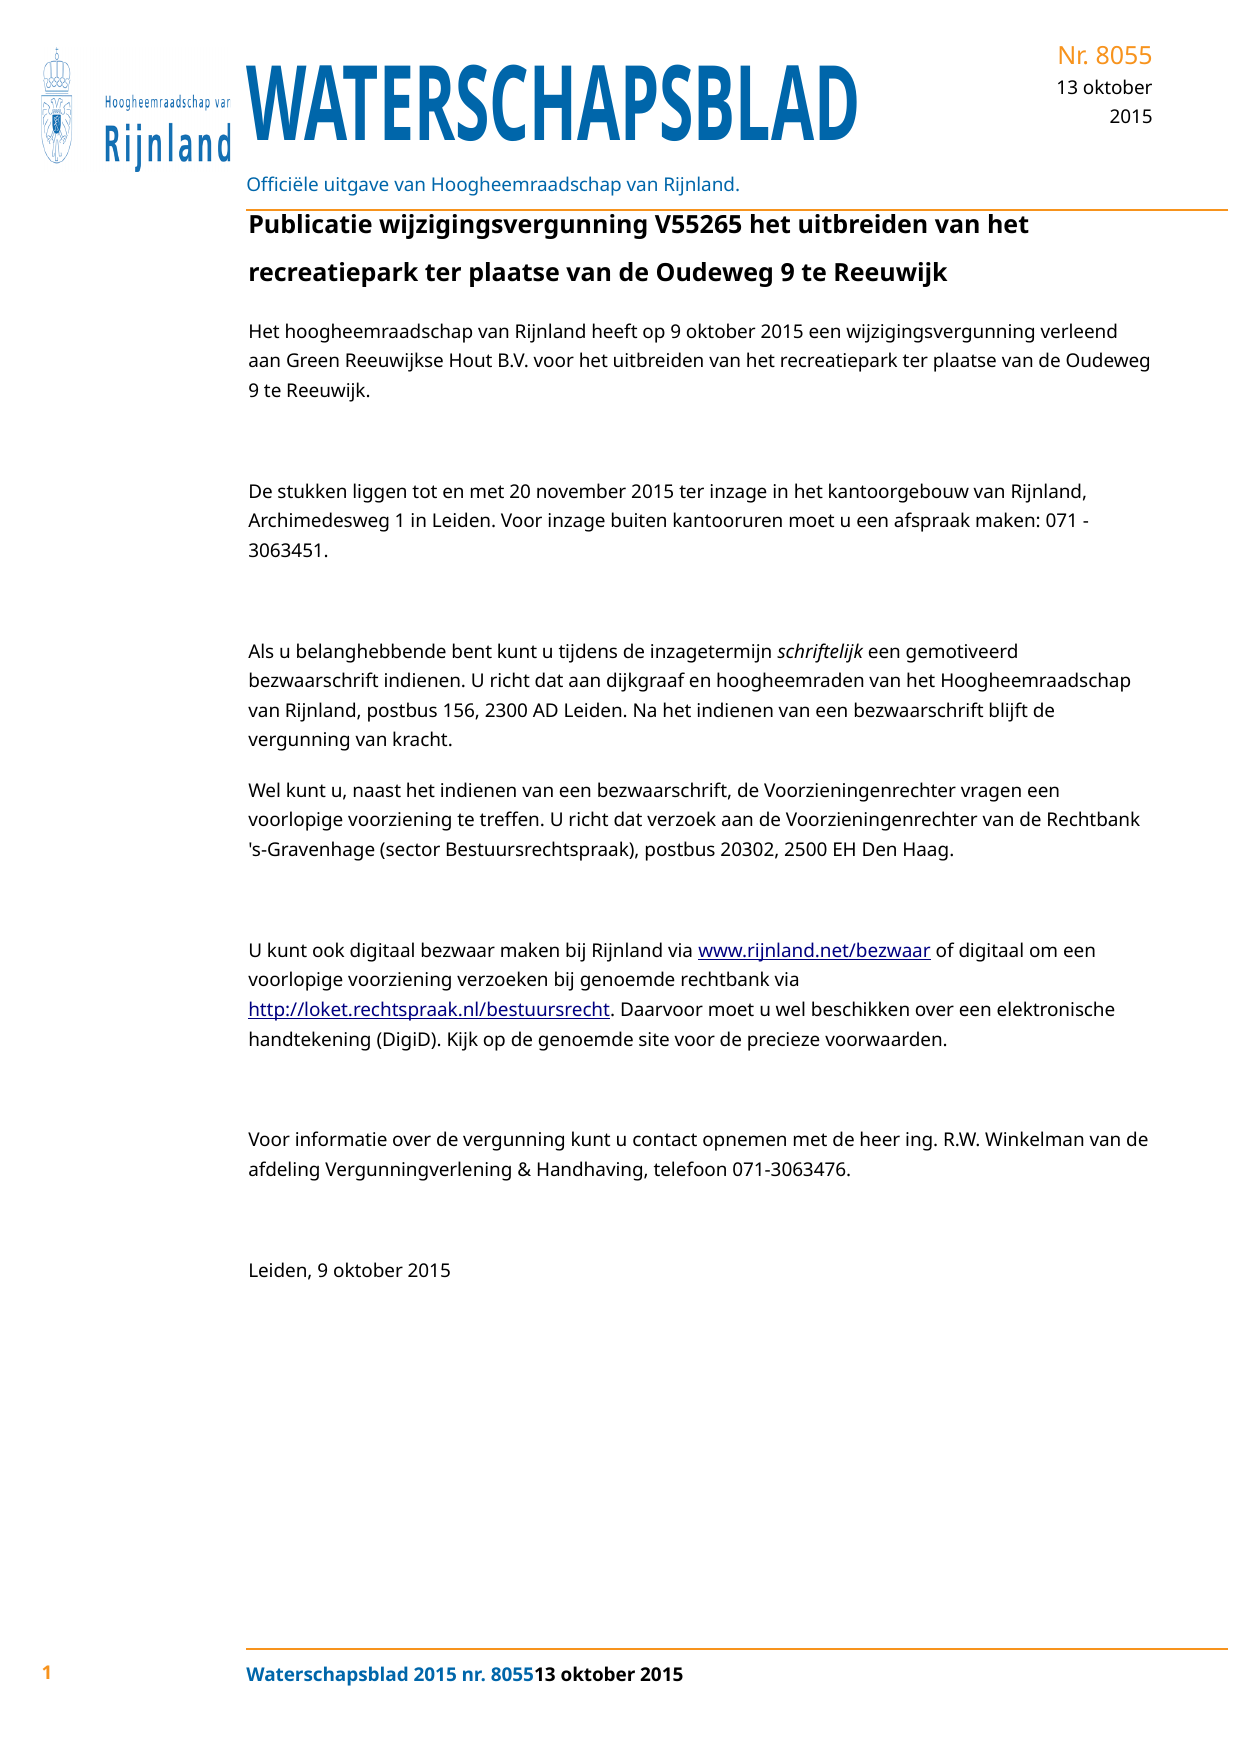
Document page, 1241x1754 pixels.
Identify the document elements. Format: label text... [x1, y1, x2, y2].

picture [41, 47, 231, 172]
text Publicatie wijzigingsvergunning V55265 het uitbreiden van het recreatiepark ter plaatse van de Oudeweg 9 te Reeuwijk [248, 211, 1152, 288]
text Leiden, 9 oktober 2015 [248, 1257, 1152, 1283]
text Voor informatie over de vergunning kunt u contact opnemen met de heer ing. R.W. Winkelman van de afdeling Vergunningverlening & Handhaving, telefoon 071-3063476. [248, 1127, 1152, 1182]
text U kunt ook digitaal bezwaar maken bij Rijnland via www.rijnland.net/bezwaar of digitaal om een voorlopige voorziening verzoeken bij genoemde rechtbank via http://loket.rechtspraak.nl/bestuursrecht. Daarvoor moet u wel beschikken over een elektronische handtekening (DigiD). Kijk op de genoemde site voor de precieze voorwaarden. [248, 937, 1152, 1052]
text Als u belanghebbende bent kunt u tijdens de inzagetermijn schriftelijk een gemotiveerd bezwaarschrift indienen. U richt dat aan dijkgraaf en hoogheemraden van het Hoogheemraadschap van Rijnland, postbus 156, 2300 AD Leiden. Na het indienen van een bezwaarschrift blijft de vergunning van kracht. [248, 638, 1152, 752]
text Wel kunt u, naast het indienen van een bezwaarschrift, de Voorzieningenrechter vragen een voorlopige voorziening te treffen. U richt dat verzoek aan de Voorzieningenrechter van de Rechtbank 's-Gravenhage (sector Bestuursrechtspraak), postbus 20302, 2500 EH Den Haag. [248, 777, 1152, 862]
text Het hoogheemraadschap van Rijnland heeft op 9 oktober 2015 een wijzigingsvergunning verleend aan Green Reeuwijkse Hout B.V. voor het uitbreiden van het recreatiepark ter plaatse van de Oudeweg 9 te Reeuwijk. [248, 318, 1152, 403]
text De stukken liggen tot en met 20 november 2015 ter inzage in het kantoorgebouw van Rijnland, Archimedesweg 1 in Leiden. Voor inzage buiten kantooruren moet u een afspraak maken: 071 - 3063451. [248, 478, 1152, 563]
